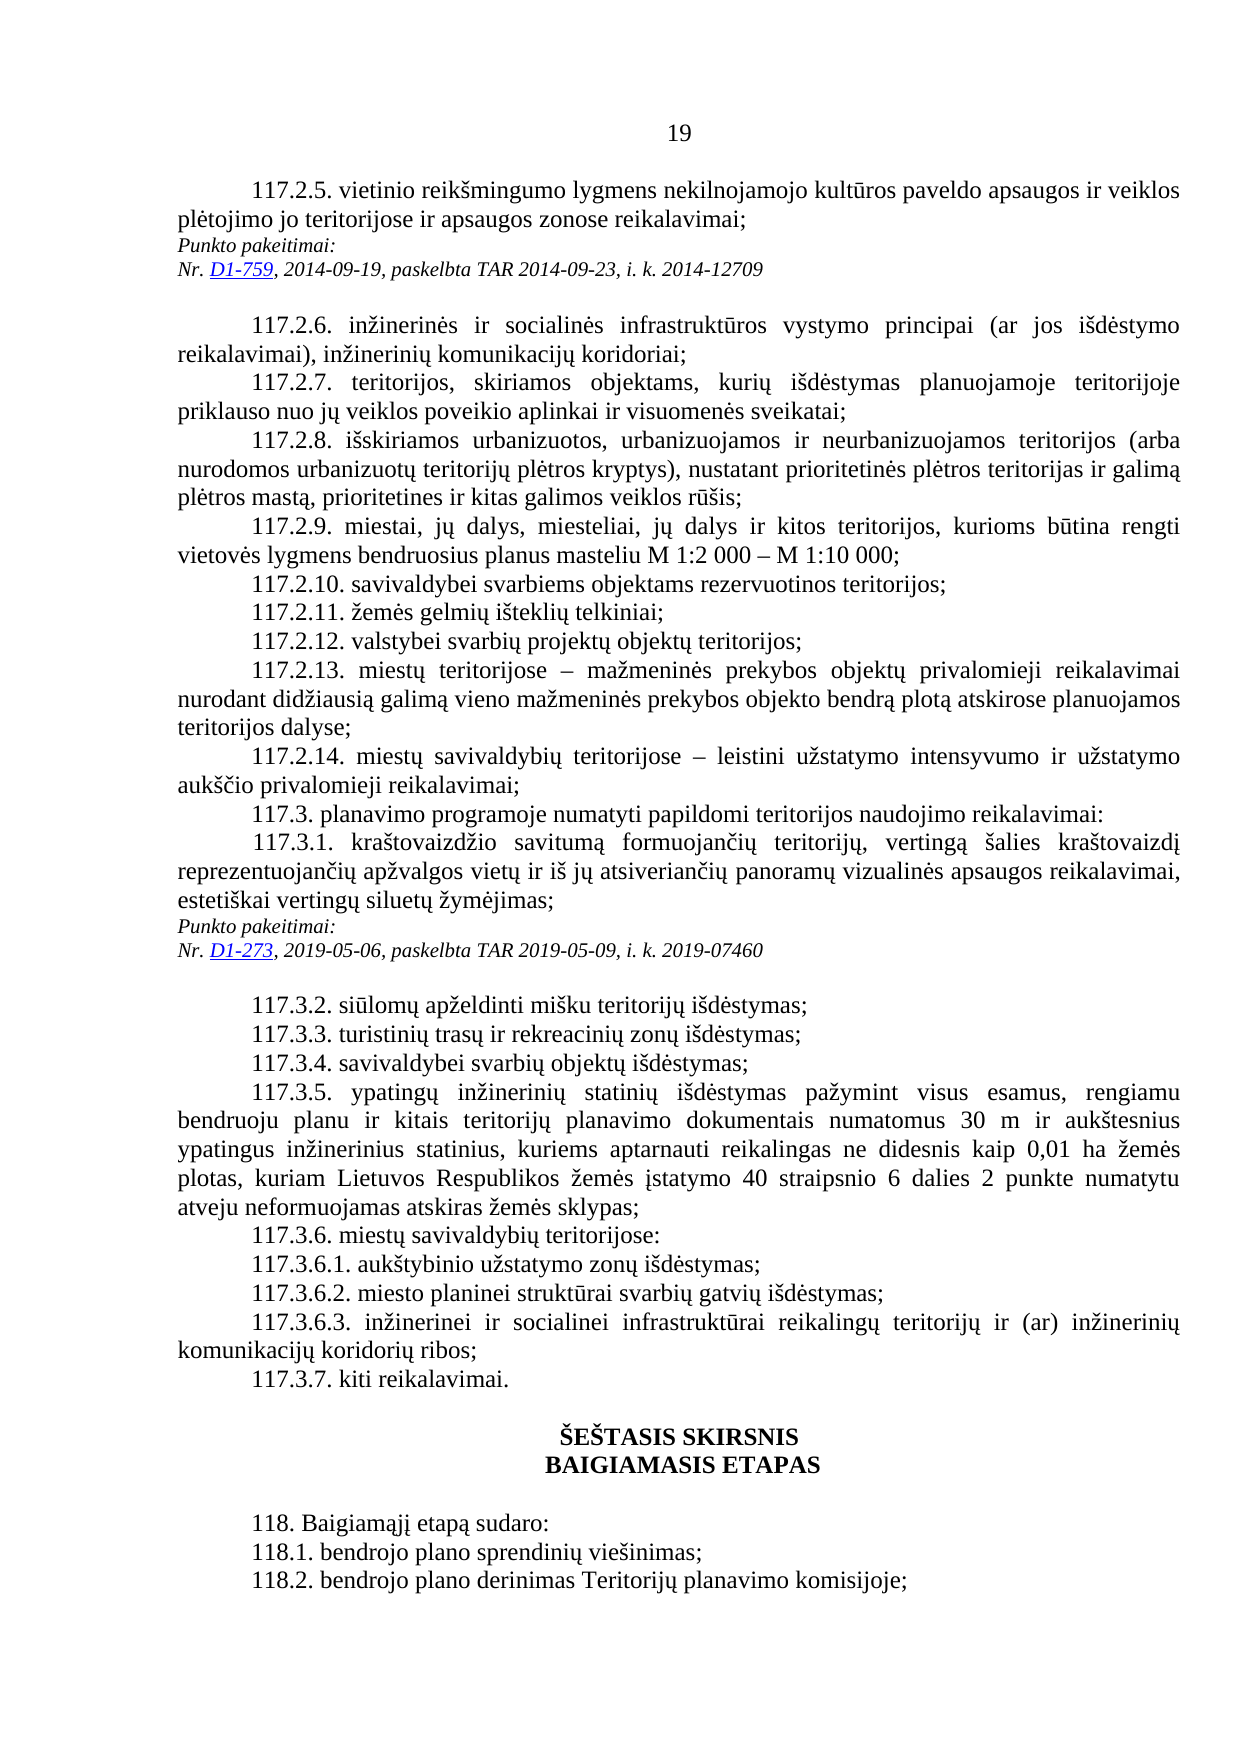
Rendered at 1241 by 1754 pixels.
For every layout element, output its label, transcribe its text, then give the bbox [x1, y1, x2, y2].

text BAIGIAMASIS ETAPAS [177, 1451, 1181, 1479]
text 117.2.7. teritorijos, skiriamos objektams, kurių išdėstymas planuojamoje teritorijoje priklauso nuo jų veiklos poveikio aplinkai ir visuomenės sveikatai; [177, 367, 1181, 425]
text 117.3.2. siūlomų apželdinti mišku teritorijų išdėstymas; [177, 991, 1181, 1019]
text Punkto pakeitimai: [177, 914, 1181, 938]
text 118.2. bendrojo plano derinimas Teritorijų planavimo komisijoje; [177, 1566, 1181, 1594]
text 117.3.3. turistinių trasų ir rekreacinių zonų išdėstymas; [177, 1019, 1181, 1048]
text Punkto pakeitimai: [177, 233, 1181, 257]
text 117.3.7. kiti reikalavimai. [177, 1364, 1181, 1393]
text ŠEŠTASIS SKIRSNIS [177, 1422, 1181, 1451]
text 117.3.6. miestų savivaldybių teritorijose: [177, 1221, 1181, 1249]
text 117.2.13. miestų teritorijose – mažmeninės prekybos objektų privalomieji reikalavimai nurodant didžiausią galimą vieno mažmeninės prekybos objekto bendrą plotą atskirose planuojamos teritorijos dalyse; [177, 655, 1181, 741]
text 117.3. planavimo programoje numatyti papildomi teritorijos naudojimo reikalavimai: [177, 799, 1181, 827]
text 118. Baigiamąjį etapą sudaro: [177, 1508, 1181, 1537]
text 117.2.11. žemės gelmių išteklių telkiniai; [177, 597, 1181, 626]
text 117.2.12. valstybei svarbių projektų objektų teritorijos; [177, 626, 1181, 655]
text 117.2.10. savivaldybei svarbiems objektams rezervuotinos teritorijos; [177, 569, 1181, 597]
text 118.1. bendrojo plano sprendinių viešinimas; [177, 1537, 1181, 1566]
text 117.3.5. ypatingų inžinerinių statinių išdėstymas pažymint visus esamus, rengiamu bendruoju planu ir kitais teritorijų planavimo dokumentais numatomus 30 m ir aukštesnius ypatingus inžinerinius statinius, kuriems aptarnauti reikalingas ne didesnis kaip 0,01 ha žemės plotas, kuriam Lietuvos Respublikos žemės įstatymo 40 straipsnio 6 dalies 2 punkte numatytu atveju neformuojamas atskiras žemės sklypas; [177, 1077, 1181, 1221]
text 117.2.8. išskiriamos urbanizuotos, urbanizuojamos ir neurbanizuojamos teritorijos (arba nurodomos urbanizuotų teritorijų plėtros kryptys), nustatant prioritetinės plėtros teritorijas ir galimą plėtros mastą, prioritetines ir kitas galimos veiklos rūšis; [177, 425, 1181, 511]
text 117.2.6. inžinerinės ir socialinės infrastruktūros vystymo principai (ar jos išdėstymo reikalavimai), inžinerinių komunikacijų koridoriai; [177, 310, 1181, 367]
text 117.3.6.3. inžinerinei ir socialinei infrastruktūrai reikalingų teritorijų ir (ar) inžinerinių komunikacijų koridorių ribos; [177, 1307, 1181, 1364]
text Nr. D1-273, 2019-05-06, paskelbta TAR 2019-05-09, i. k. 2019-07460 [177, 938, 1181, 962]
text 117.3.6.2. miesto planinei struktūrai svarbių gatvių išdėstymas; [177, 1278, 1181, 1307]
text 117.2.14. miestų savivaldybių teritorijose – leistini užstatymo intensyvumo ir užstatymo aukščio privalomieji reikalavimai; [177, 741, 1181, 799]
text 117.3.6.1. aukštybinio užstatymo zonų išdėstymas; [177, 1249, 1181, 1278]
text Nr. D1-759, 2014-09-19, paskelbta TAR 2014-09-23, i. k. 2014-12709 [177, 257, 1181, 281]
text 117.2.5. vietinio reikšmingumo lygmens nekilnojamojo kultūros paveldo apsaugos ir veiklos plėtojimo jo teritorijose ir apsaugos zonose reikalavimai; [177, 176, 1181, 233]
text 117.3.1. kraštovaizdžio savitumą formuojančių teritorijų, vertingą šalies kraštovaizdį reprezentuojančių apžvalgos vietų ir iš jų atsiveriančių panoramų vizualinės apsaugos reikalavimai, estetiškai vertingų siluetų žymėjimas; [177, 827, 1181, 914]
text 117.2.9. miestai, jų dalys, miesteliai, jų dalys ir kitos teritorijos, kurioms būtina rengti vietovės lygmens bendruosius planus masteliu M 1:2 000 – M 1:10 000; [177, 511, 1181, 569]
text 117.3.4. savivaldybei svarbių objektų išdėstymas; [177, 1048, 1181, 1077]
